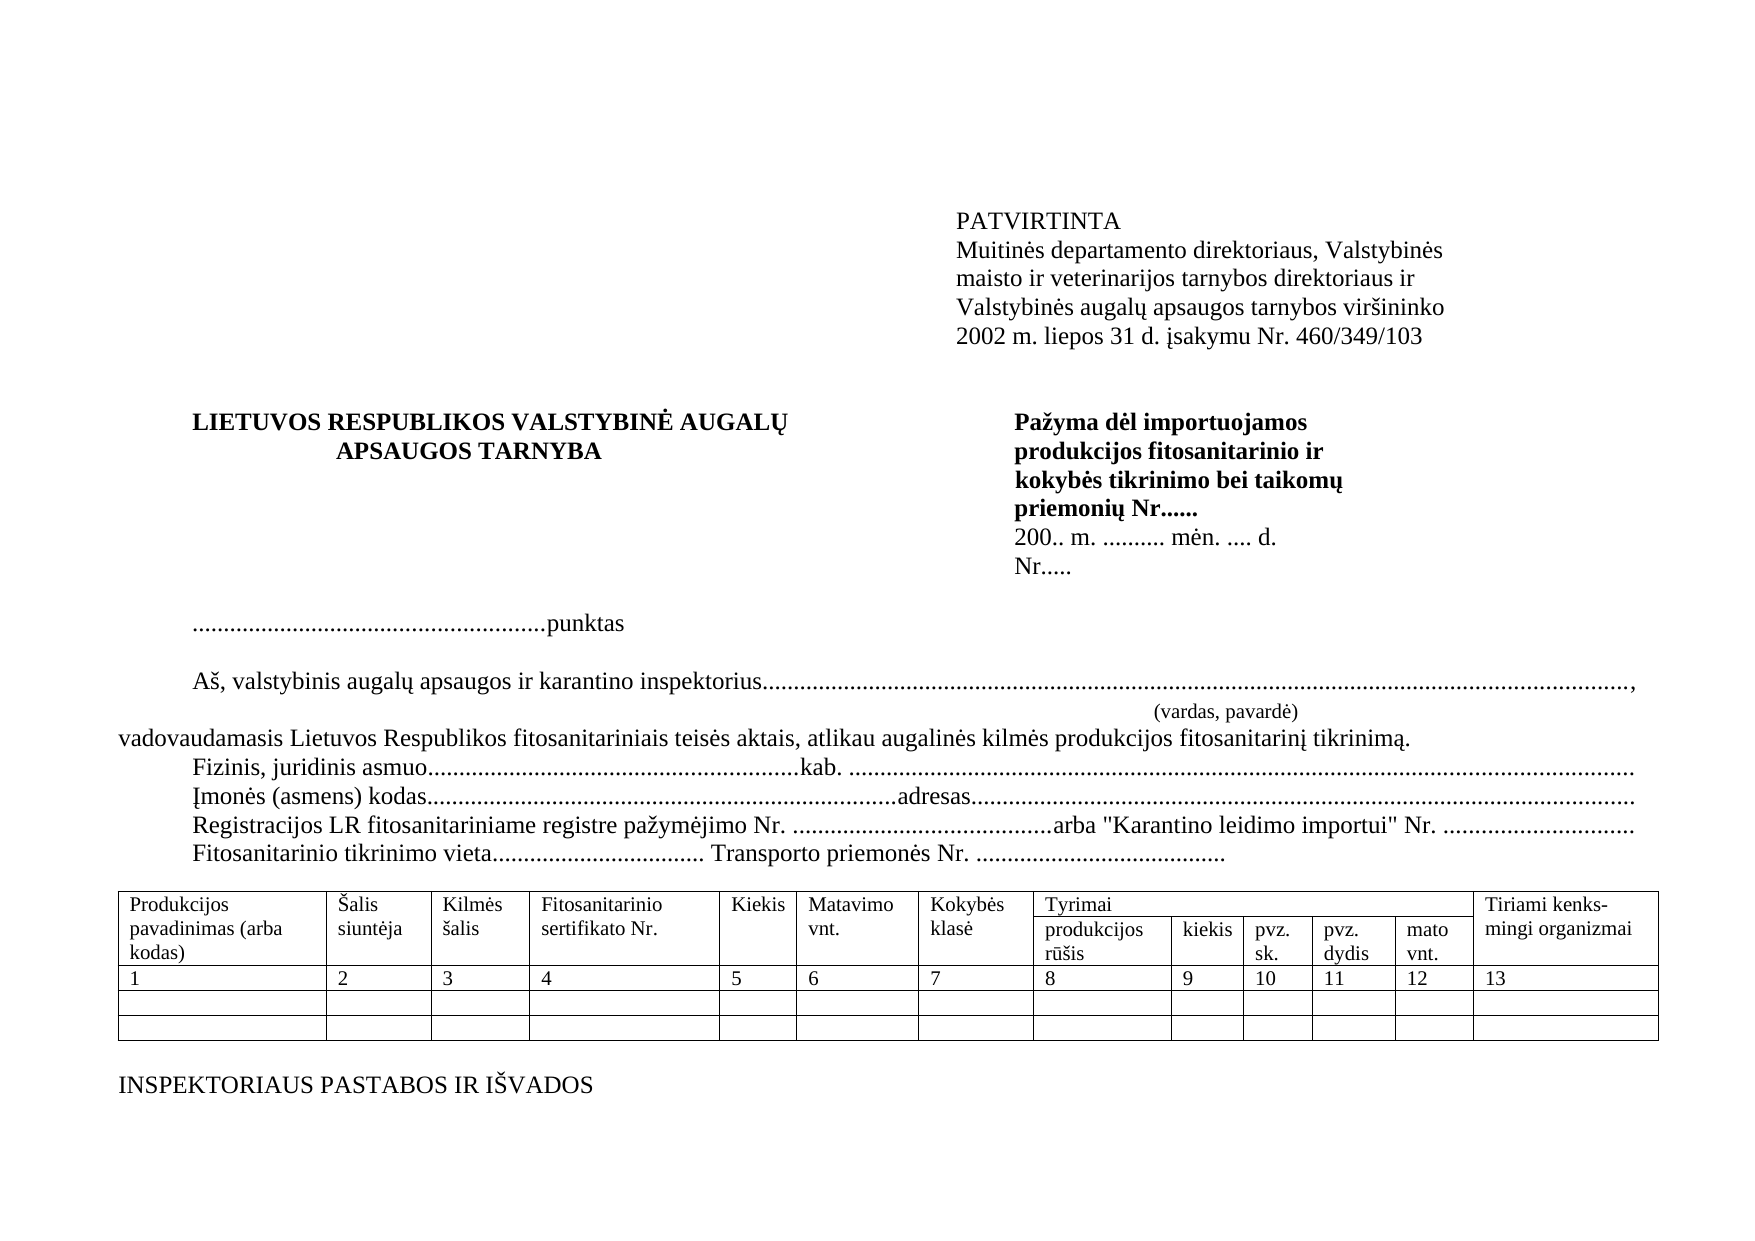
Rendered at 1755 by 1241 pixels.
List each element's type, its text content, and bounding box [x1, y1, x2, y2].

text Nr..... [118, 551, 1636, 580]
table_cell mato vnt. [1396, 917, 1473, 965]
text Aš, valstybinis augalų apsaugos ir karantino inspektorius , [118, 666, 1636, 695]
table_header Kilmės šalis [432, 892, 529, 965]
text PATVIRTINTA [118, 206, 1636, 235]
text Fitosanitarinio tikrinimo vieta.................................. Transporto priemonės Nr. ........................................ [118, 838, 1636, 867]
table_cell [432, 1016, 529, 1040]
table_cell [1474, 1016, 1658, 1040]
table_cell [797, 991, 918, 1015]
text maisto ir veterinarijos tarnybos direktoriaus ir [118, 263, 1636, 292]
table_cell [1034, 1016, 1171, 1040]
table_cell [1474, 991, 1658, 1015]
text LIETUVOS RESPUBLIKOS VALSTYBINĖ AUGALŲ Pažyma dėl importuojamos [118, 407, 1636, 436]
table_cell [432, 991, 529, 1015]
table_cell [919, 1016, 1033, 1040]
table_cell [327, 1016, 431, 1040]
table_header Kokybės klasė [919, 892, 1033, 965]
table_cell produkcijos rūšis [1034, 917, 1171, 965]
table_cell [119, 1016, 326, 1040]
table_cell pvz. sk. [1244, 917, 1312, 965]
table_cell [1396, 1016, 1473, 1040]
table_cell [1172, 991, 1243, 1015]
text Įmonės (asmens) kodas. adresas [118, 781, 1636, 810]
table_cell [530, 1016, 719, 1040]
table_cell [797, 1016, 918, 1040]
table_header Produkcijos pavadinimas (arba kodas) [119, 892, 326, 965]
table_cell 12 [1396, 966, 1473, 990]
table_cell 5 [720, 966, 796, 990]
table_cell [1313, 1016, 1395, 1040]
table_cell 3 [432, 966, 529, 990]
text kokybės tikrinimo bei taikomų [118, 465, 1636, 493]
table_cell 4 [530, 966, 719, 990]
table_cell 9 [1172, 966, 1243, 990]
text Fizinis, juridinis asmuo kab. [118, 752, 1636, 781]
text Registracijos LR fitosanitariniame registre pažymėjimo Nr. . arba "Karantino leidimo importui" Nr. [118, 810, 1636, 838]
table_cell 8 [1034, 966, 1171, 990]
text INSPEKTORIAUS PASTABOS IR IŠVADOS [118, 1070, 1636, 1099]
table_cell [1396, 991, 1473, 1015]
table_cell 10 [1244, 966, 1312, 990]
table_cell pvz. dydis [1313, 917, 1395, 965]
table_cell 7 [919, 966, 1033, 990]
table_cell [919, 991, 1033, 1015]
text Muitinės departamento direktoriaus, Valstybinės [118, 235, 1636, 263]
table_cell 2 [327, 966, 431, 990]
text (vardas, pavardė) [118, 695, 1636, 723]
table_header Fitosanitarinio sertifikato Nr. [530, 892, 719, 965]
text 2002 m. liepos 31 d. įsakymu Nr. 460/349/103 [118, 321, 1636, 350]
table_cell 11 [1313, 966, 1395, 990]
table_cell 1 [119, 966, 326, 990]
table_header Šalis siuntėja [327, 892, 431, 965]
table_header Matavimo vnt. [797, 892, 918, 965]
text 200.. m. .......... mėn. .... d. [118, 522, 1636, 551]
text vadovaudamasis Lietuvos Respublikos fitosanitariniais teisės aktais, atlikau augalinės kilmės produkcijos fitosanitarinį tikrinimą. [118, 723, 1636, 752]
table_cell [119, 991, 326, 1015]
table_cell [720, 991, 796, 1015]
table_cell [1244, 991, 1312, 1015]
text APSAUGOS TARNYBA produkcijos fitosanitarinio ir [118, 436, 1636, 465]
table_cell [1244, 1016, 1312, 1040]
text punktas [118, 608, 1636, 637]
table_cell [327, 991, 431, 1015]
table_cell 13 [1474, 966, 1658, 990]
table_cell [1034, 991, 1171, 1015]
table_header Tyrimai [1034, 892, 1473, 916]
table_cell [530, 991, 719, 1015]
table_header Tiriami kenks- mingi organizmai [1474, 892, 1658, 965]
text Valstybinės augalų apsaugos tarnybos viršininko [118, 292, 1636, 321]
table_cell [1172, 1016, 1243, 1040]
table_cell kiekis [1172, 917, 1243, 965]
text priemonių Nr...... [118, 493, 1636, 522]
table_cell 6 [797, 966, 918, 990]
table_cell [1313, 991, 1395, 1015]
table_header Kiekis [720, 892, 796, 965]
table_cell [720, 1016, 796, 1040]
